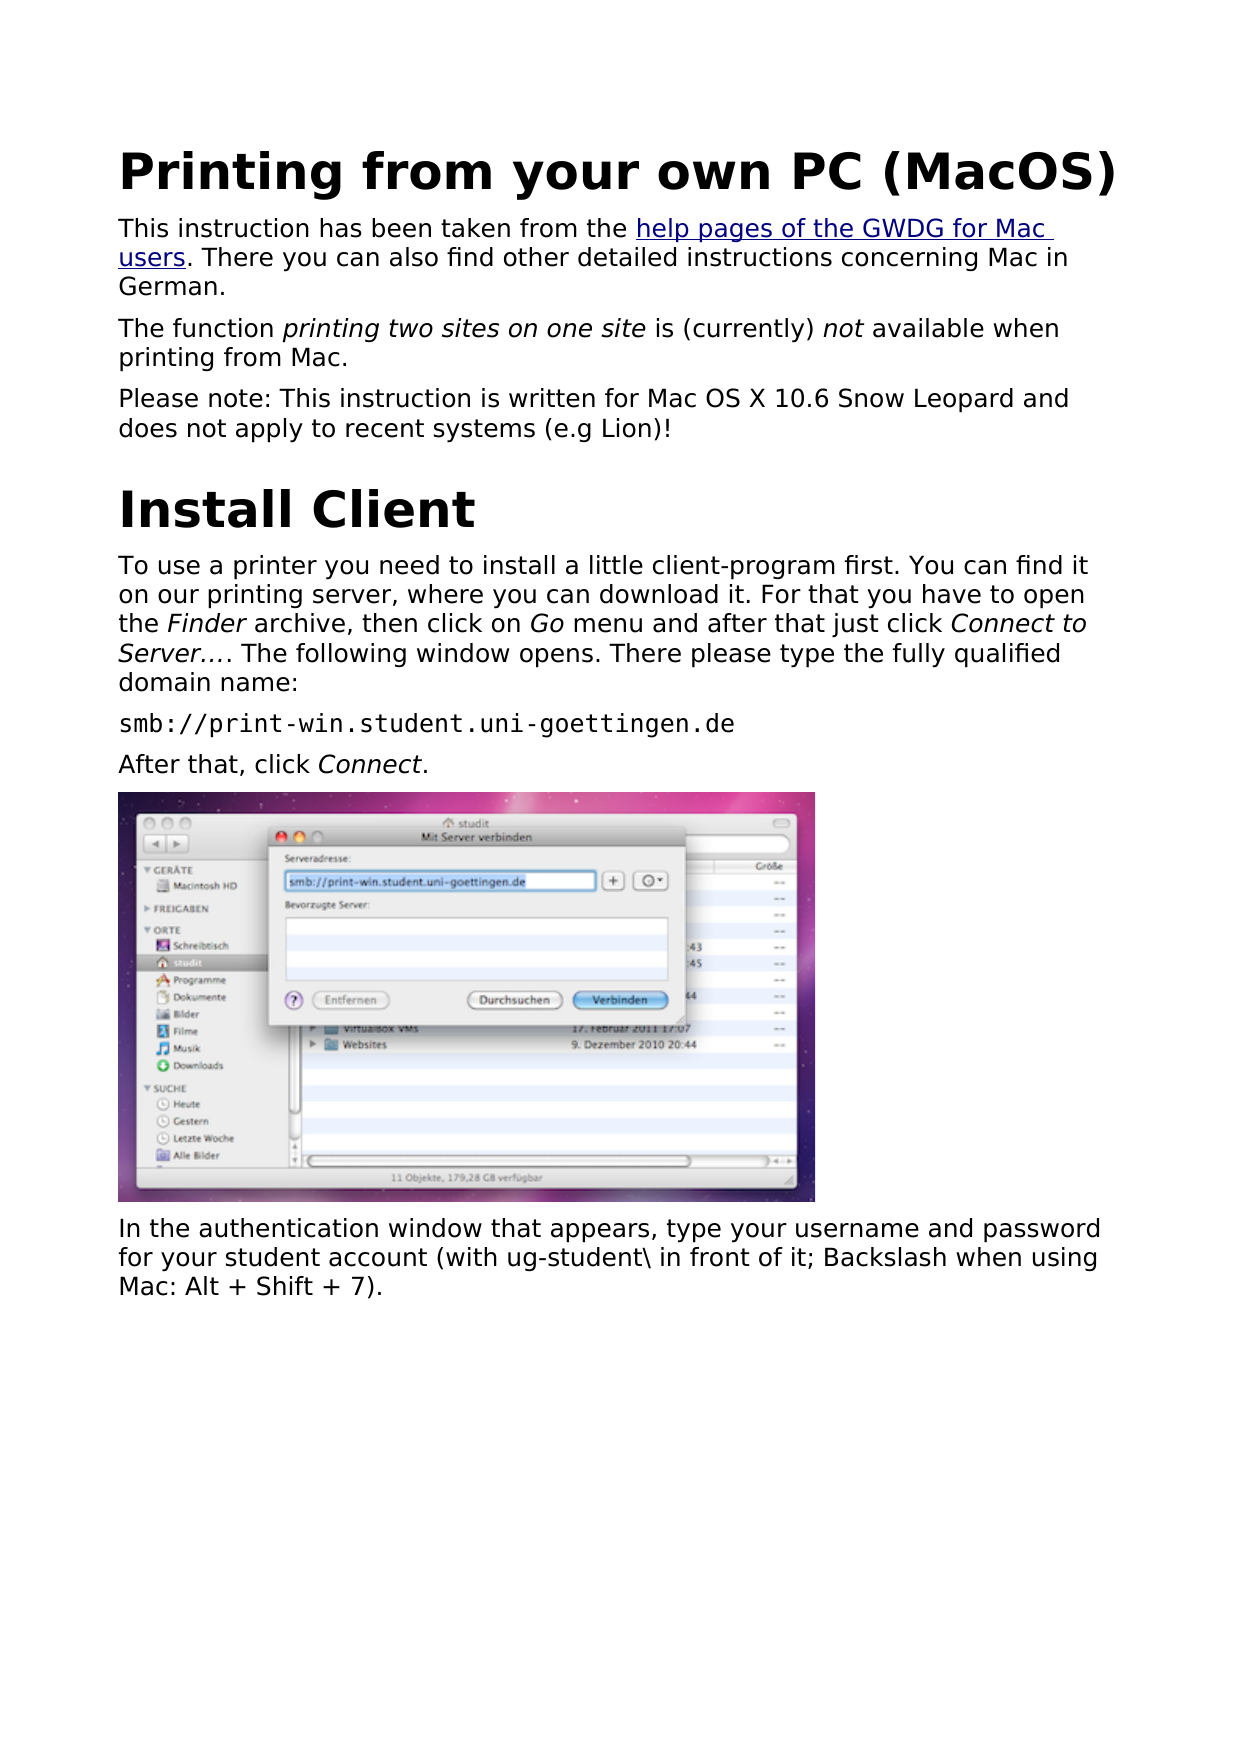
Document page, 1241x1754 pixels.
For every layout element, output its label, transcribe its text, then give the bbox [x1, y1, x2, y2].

subtitle Printing from your own PC (MacOS) [118, 143, 1122, 201]
text In the authentication window that appears, type your username and password for your student account (with ug-student\ in front of it; Backslash when using Mac: Alt + Shift + 7). [118, 1214, 1122, 1302]
text Please note: This instruction is written for Mac OS X 10.6 Snow Leopard and does not apply to recent systems (e.g Lion)! [118, 385, 1122, 443]
text smb://print-win.student.uni-goettingen.de [118, 709, 1122, 739]
text After that, click Connect. [118, 751, 1122, 780]
text The function printing two sites on one site is (currently) not available when printing from Mac. [118, 314, 1122, 372]
subtitle Install Client [118, 481, 1122, 539]
text This instruction has been taken from the help pages of the GWDG for Mac users. There you can also find other detailed instructions concerning Mac in German. [118, 214, 1122, 301]
picture [118, 792, 815, 1202]
text To use a printer you need to install a little client-program first. You can find it on our printing server, where you can download it. For that you have to open the Finder archive, then click on Go menu and after that just click Connect to Server…. The following window opens. There please type the fully qualified domain name: [118, 551, 1122, 697]
